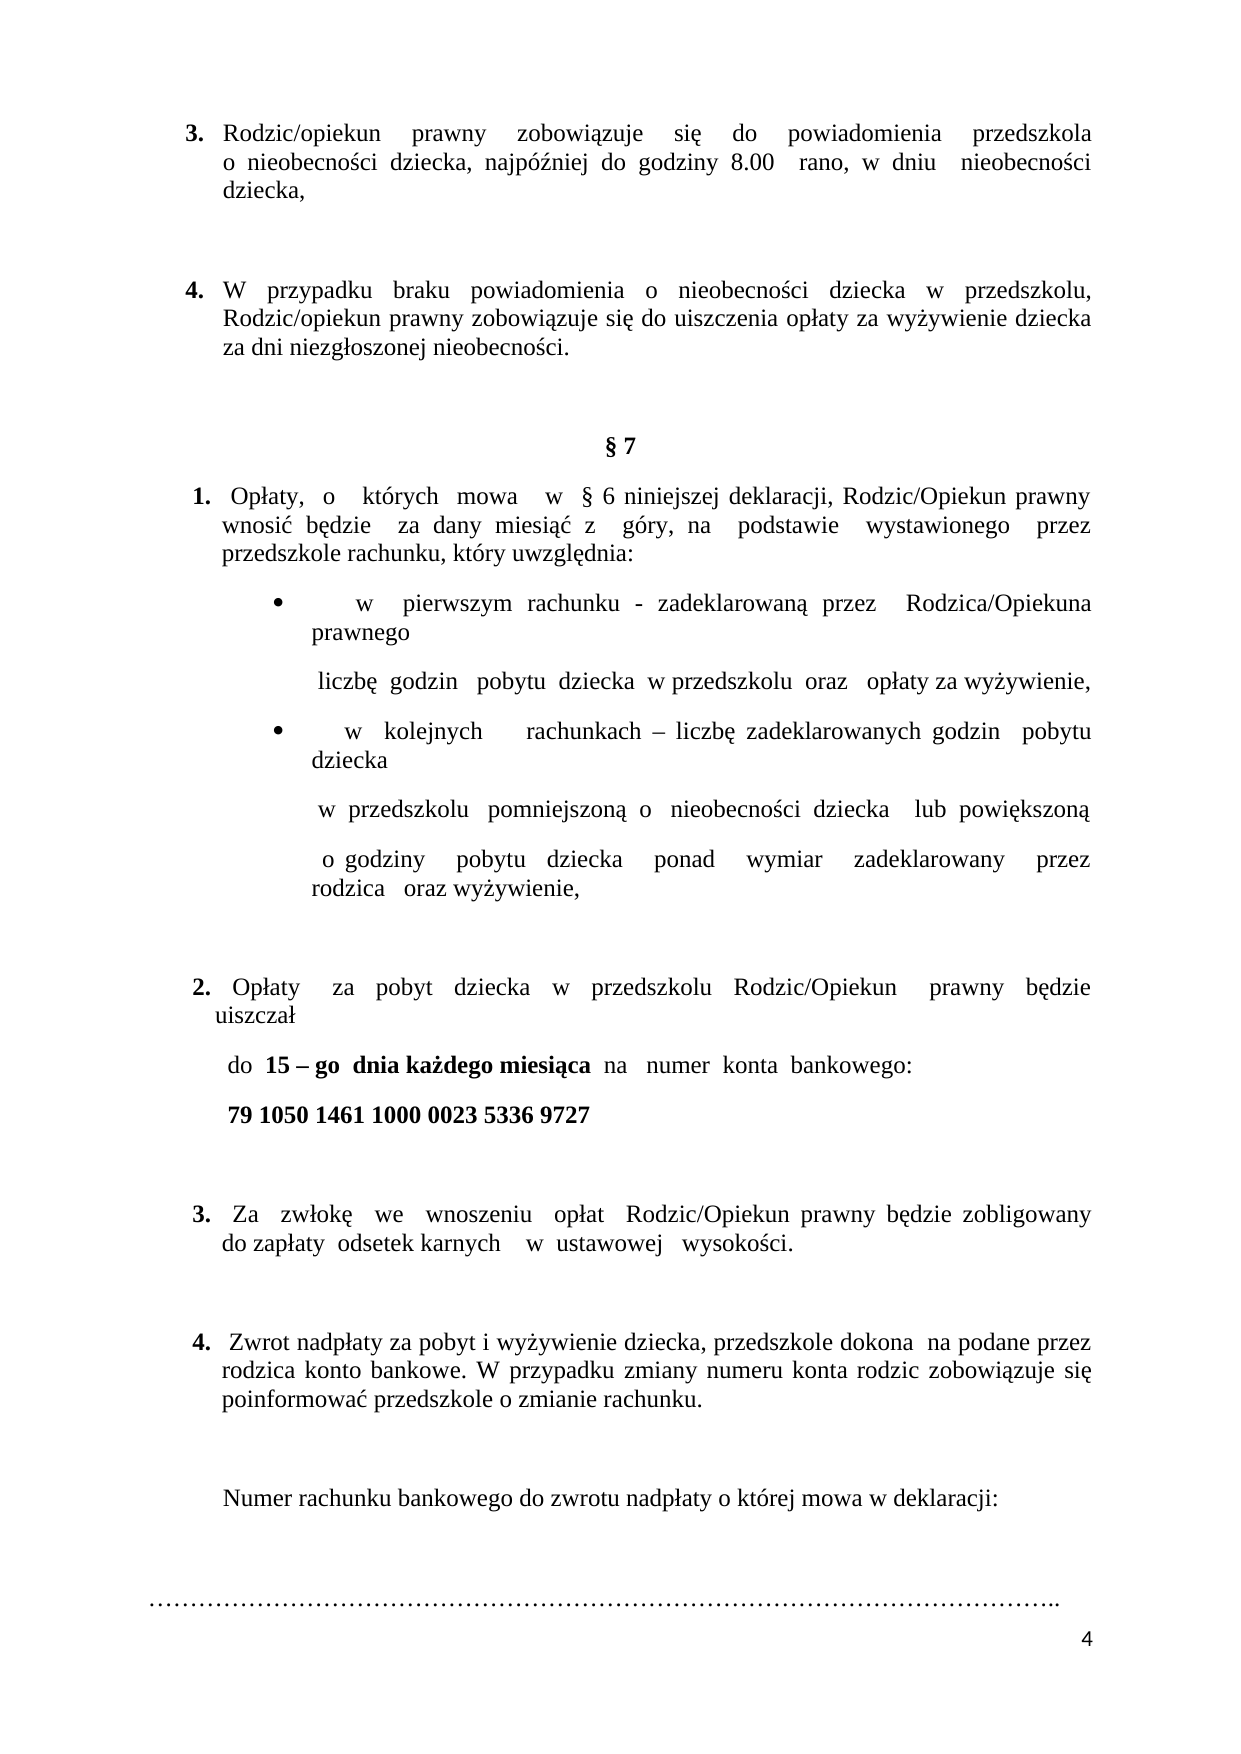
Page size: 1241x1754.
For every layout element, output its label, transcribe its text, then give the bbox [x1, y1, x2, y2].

text ……………………………………………………………………………………………….. [148, 1583, 1092, 1611]
list Opłaty, o których mowa w § 6 niniejszej deklaracji, Rodzic/Opiekun prawny wnosić będzie za dany miesiąć z góry, na podstawie wystawionego przez przedszkole rachunku, który uwzględnia: [192, 481, 1092, 567]
list w przedszkolu pomniejszoną o nieobecności dziecka lub powiększoną [311, 794, 1092, 823]
list w kolejnych rachunkach – liczbę zadeklarowanych godzin pobytu dziecka [274, 716, 1092, 773]
list o godziny pobytu dziecka ponad wymiar zadeklarowany przez rodzica oraz wyżywienie, [311, 844, 1092, 901]
list Zwrot nadpłaty za pobyt i wyżywienie dziecka, przedszkole dokona na podane przez rodzica konto bankowe. W przypadku zmiany numeru konta rodzic zobowiązuje się poinformować przedszkole o zmianie rachunku. [192, 1327, 1092, 1413]
text § 7 [148, 431, 1092, 460]
list Opłaty za pobyt dziecka w przedszkolu Rodzic/Opiekun prawny będzie uiszczał [192, 972, 1092, 1029]
list liczbę godzin pobytu dziecka w przedszkolu oraz opłaty za wyżywienie, [311, 666, 1092, 695]
list 79 1050 1461 1000 0023 5336 9727 [215, 1100, 1092, 1128]
list w pierwszym rachunku - zadeklarowaną przez Rodzica/Opiekuna prawnego [274, 588, 1092, 646]
list do 15 – go dnia każdego miesiąca na numer konta bankowego: [215, 1050, 1092, 1079]
text Numer rachunku bankowego do zwrotu nadpłaty o której mowa w deklaracji: [148, 1483, 1092, 1512]
list W przypadku braku powiadomienia o nieobecności dziecka w przedszkolu, Rodzic/opiekun prawny zobowiązuje się do uiszczenia opłaty za wyżywienie dziecka za dni niezgłoszonej nieobecności. [185, 275, 1092, 361]
list Rodzic/opiekun prawny zobowiązuje się do powiadomienia przedszkola o nieobecności dziecka, najpóźniej do godziny 8.00 rano, w dniu nieobecności dziecka, [185, 118, 1092, 204]
list Za zwłokę we wnoszeniu opłat Rodzic/Opiekun prawny będzie zobligowany do zapłaty odsetek karnych w ustawowej wysokości. [192, 1199, 1092, 1256]
